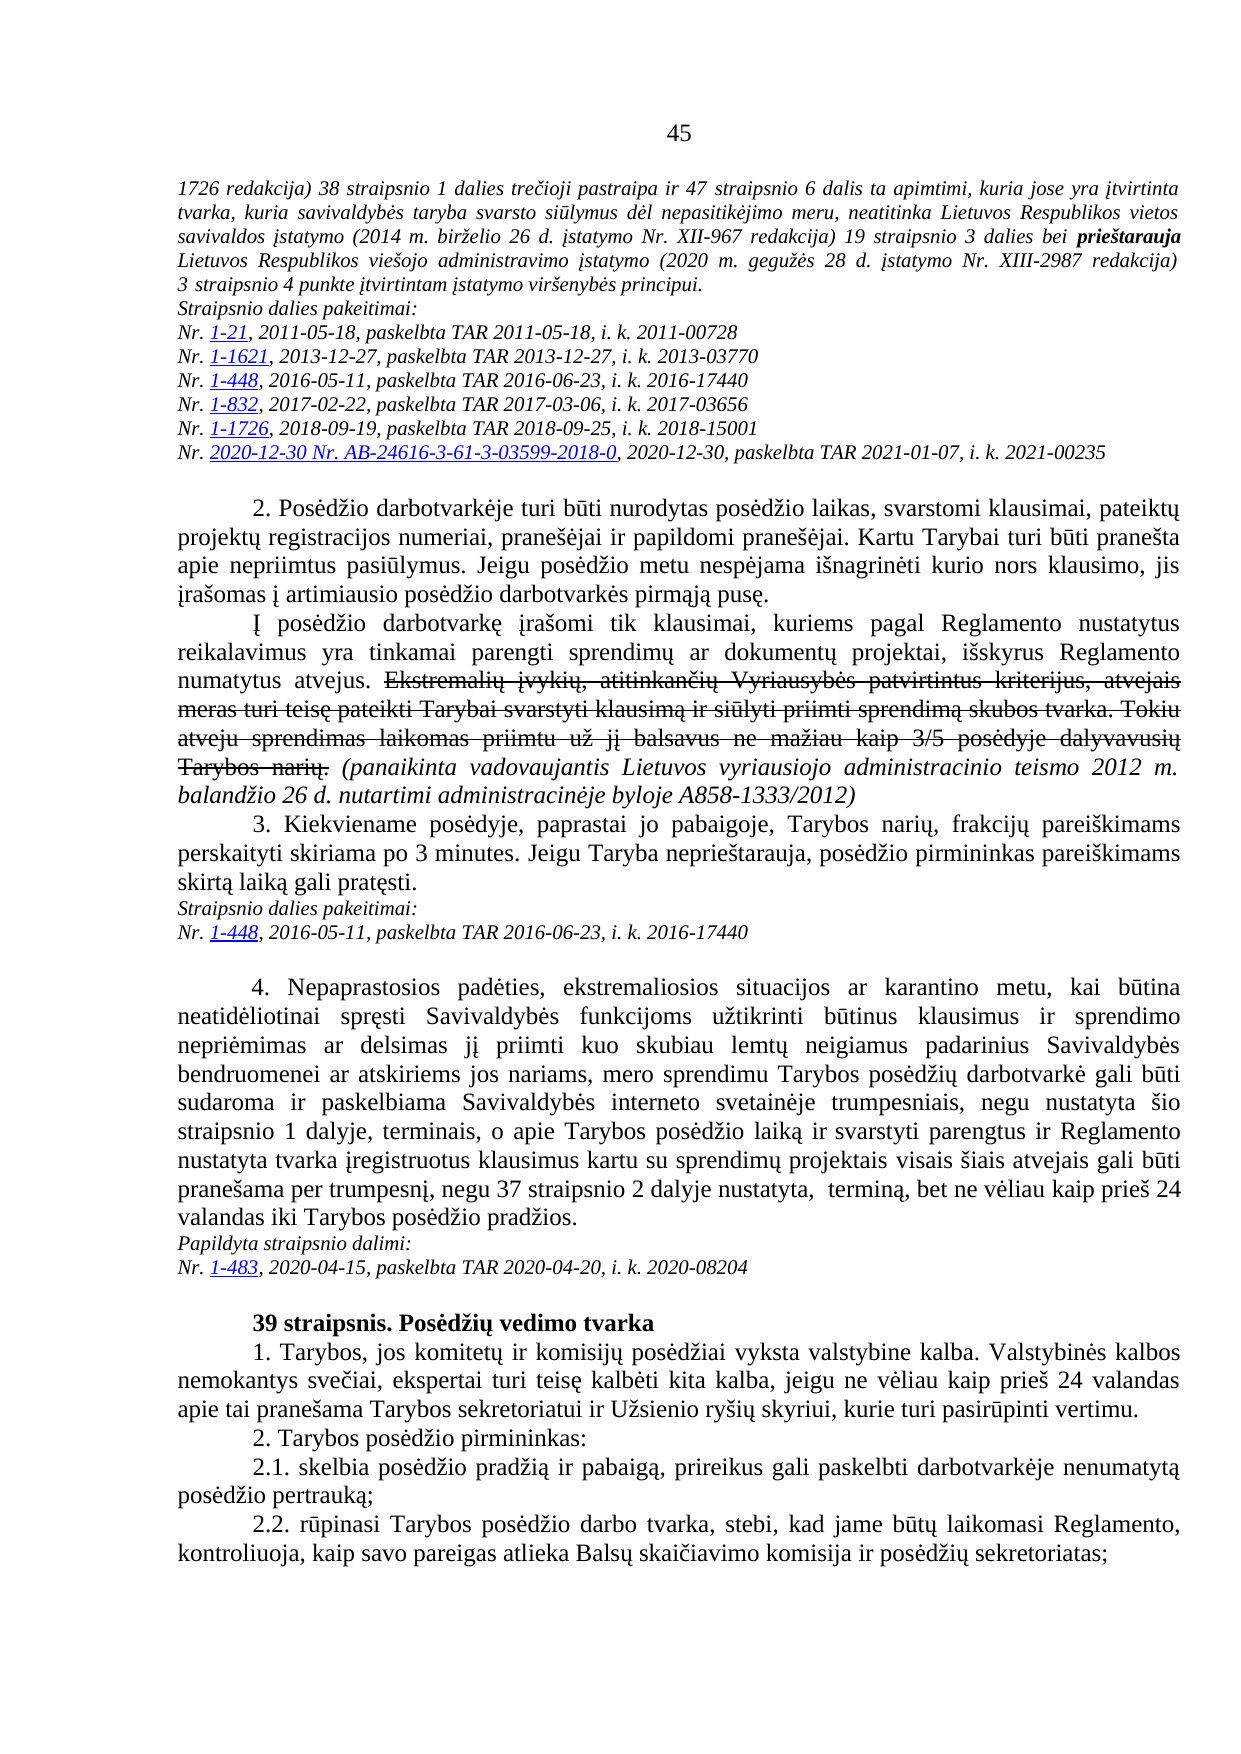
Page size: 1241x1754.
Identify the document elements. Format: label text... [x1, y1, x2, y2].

text 1726 redakcija) 38 straipsnio 1 dalies trečioji pastraipa ir 47 straipsnio 6 dalis ta apimtimi, kuria jose yra įtvirtinta tvarka, kuria savivaldybės taryba svarsto siūlymus dėl nepasitikėjimo meru, neatitinka Lietuvos Respublikos vietos savivaldos įstatymo (2014 m. birželio 26 d. įstatymo Nr. XII-967 redakcija) 19 straipsnio 3 dalies bei prieštarauja Lietuvos Respublikos viešojo administravimo įstatymo (2020 m. gegužės 28 d. įstatymo Nr. XIII-2987 redakcija) 3 straipsnio 4 punkte įtvirtintam įstatymo viršenybės principui. [177, 176, 1181, 296]
text Į posėdžio darbotvarkę įrašomi tik klausimai, kuriems pagal Reglamento nustatytus reikalavimus yra tinkamai parengti sprendimų ar dokumentų projektai, išskyrus Reglamento numatytus atvejus. Ekstremalių įvykių, atitinkančių Vyriausybės patvirtintus kriterijus, atvejais meras turi teisę pateikti Tarybai svarstyti klausimą ir siūlyti priimti sprendimą skubos tvarka. Tokiu atveju sprendimas laikomas priimtu už jį balsavus ne mažiau kaip 3/5 posėdyje dalyvavusių Tarybos narių. (panaikinta vadovaujantis Lietuvos vyriausiojo administracinio teismo 2012 m. balandžio 26 d. nutartimi administracinėje byloje A858-1333/2012) [177, 711, 1181, 739]
text Nr. 2020-12-30 Nr. AB-24616-3-61-3-03599-2018-0, 2020-12-30, paskelbta TAR 2021-01-07, i. k. 2021-00235 [177, 440, 1181, 464]
text 3. Kiekviename posėdyje, paprastai jo pabaigoje, Tarybos narių, frakcijų pareiškimams perskaityti skiriama po 3 minutes. Jeigu Taryba neprieštarauja, posėdžio pirmininkas pareiškimams skirtą laiką gali pratęsti. [177, 809, 1181, 896]
text Straipsnio dalies pakeitimai: [177, 896, 1181, 920]
text 2.1. skelbia posėdžio pradžią ir pabaigą, prireikus gali paskelbti darbotvarkėje nenumatytą posėdžio pertrauką; [177, 1452, 1181, 1509]
text 1. Tarybos, jos komitetų ir komisijų posėdžiai vyksta valstybine kalba. Valstybinės kalbos nemokantys svečiai, ekspertai turi teisę kalbėti kita kalba, jeigu ne vėliau kaip prieš 24 valandas apie tai pranešama Tarybos sekretoriatui ir Užsienio ryšių skyriui, kurie turi pasirūpinti vertimu. [177, 1337, 1181, 1423]
text Nr. 1-1621, 2013-12-27, paskelbta TAR 2013-12-27, i. k. 2013-03770 [177, 344, 1181, 368]
text 4. Nepaprastosios padėties, ekstremaliosios situacijos ar karantino metu, kai būtina neatidėliotinai spręsti Savivaldybės funkcijoms užtikrinti būtinus klausimus ir sprendimo nepriėmimas ar delsimas jį priimti kuo skubiau lemtų neigiamus padarinius Savivaldybės bendruomenei ar atskiriems jos nariams, mero sprendimu Tarybos posėdžių darbotvarkė gali būti sudaroma ir paskelbiama Savivaldybės interneto svetainėje trumpesniais, negu nustatyta šio straipsnio 1 dalyje, terminais, o apie Tarybos posėdžio laiką ir svarstyti parengtus ir Reglamento nustatyta tvarka įregistruotus klausimus kartu su sprendimų projektais visais šiais atvejais gali būti pranešama per trumpesnį, negu 37 straipsnio 2 dalyje nustatyta, terminą, bet ne vėliau kaip prieš 24 valandas iki Tarybos posėdžio pradžios. [177, 972, 1181, 1231]
text 39 straipsnis. Posėdžių vedimo tvarka [177, 1308, 1181, 1337]
text Į posėdžio darbotvarkę įrašomi tik klausimai, kuriems pagal Reglamento nustatytus reikalavimus yra tinkamai parengti sprendimų ar dokumentų projektai, išskyrus Reglamento numatytus atvejus. Ekstremalių įvykių, atitinkančių Vyriausybės patvirtintus kriterijus, atvejais meras turi teisę pateikti Tarybai svarstyti klausimą ir siūlyti priimti sprendimą skubos tvarka. Tokiu atveju sprendimas laikomas priimtu už jį balsavus ne mažiau kaip 3/5 posėdyje dalyvavusių Tarybos narių. (panaikinta vadovaujantis Lietuvos vyriausiojo administracinio teismo 2012 m. balandžio 26 d. nutartimi administracinėje byloje A858-1333/2012) [177, 608, 1181, 710]
text Į posėdžio darbotvarkę įrašomi tik klausimai, kuriems pagal Reglamento nustatytus reikalavimus yra tinkamai parengti sprendimų ar dokumentų projektai, išskyrus Reglamento numatytus atvejus. Ekstremalių įvykių, atitinkančių Vyriausybės patvirtintus kriterijus, atvejais meras turi teisę pateikti Tarybai svarstyti klausimą ir siūlyti priimti sprendimą skubos tvarka. Tokiu atveju sprendimas laikomas priimtu už jį balsavus ne mažiau kaip 3/5 posėdyje dalyvavusių Tarybos narių. (panaikinta vadovaujantis Lietuvos vyriausiojo administracinio teismo 2012 m. balandžio 26 d. nutartimi administracinėje byloje A858-1333/2012) [177, 740, 1181, 809]
text Nr. 1-832, 2017-02-22, paskelbta TAR 2017-03-06, i. k. 2017-03656 [177, 392, 1181, 416]
text Papildyta straipsnio dalimi: [177, 1231, 1181, 1255]
text Nr. 1-1726, 2018-09-19, paskelbta TAR 2018-09-25, i. k. 2018-15001 [177, 416, 1181, 440]
text Nr. 1-448, 2016-05-11, paskelbta TAR 2016-06-23, i. k. 2016-17440 [177, 368, 1181, 392]
text Straipsnio dalies pakeitimai: [177, 296, 1181, 320]
text Nr. 1-448, 2016-05-11, paskelbta TAR 2016-06-23, i. k. 2016-17440 [177, 920, 1181, 944]
text Nr. 1-483, 2020-04-15, paskelbta TAR 2020-04-20, i. k. 2020-08204 [177, 1255, 1181, 1279]
text Nr. 1-21, 2011-05-18, paskelbta TAR 2011-05-18, i. k. 2011-00728 [177, 320, 1181, 344]
text 2.2. rūpinasi Tarybos posėdžio darbo tvarka, stebi, kad jame būtų laikomasi Reglamento, kontroliuoja, kaip savo pareigas atlieka Balsų skaičiavimo komisija ir posėdžių sekretoriatas; [177, 1509, 1181, 1567]
text 2. Posėdžio darbotvarkėje turi būti nurodytas posėdžio laikas, svarstomi klausimai, pateiktų projektų registracijos numeriai, pranešėjai ir papildomi pranešėjai. Kartu Tarybai turi būti pranešta apie nepriimtus pasiūlymus. Jeigu posėdžio metu nespėjama išnagrinėti kurio nors klausimo, jis įrašomas į artimiausio posėdžio darbotvarkės pirmąją pusę. [177, 493, 1181, 608]
text 2. Tarybos posėdžio pirmininkas: [177, 1423, 1181, 1452]
